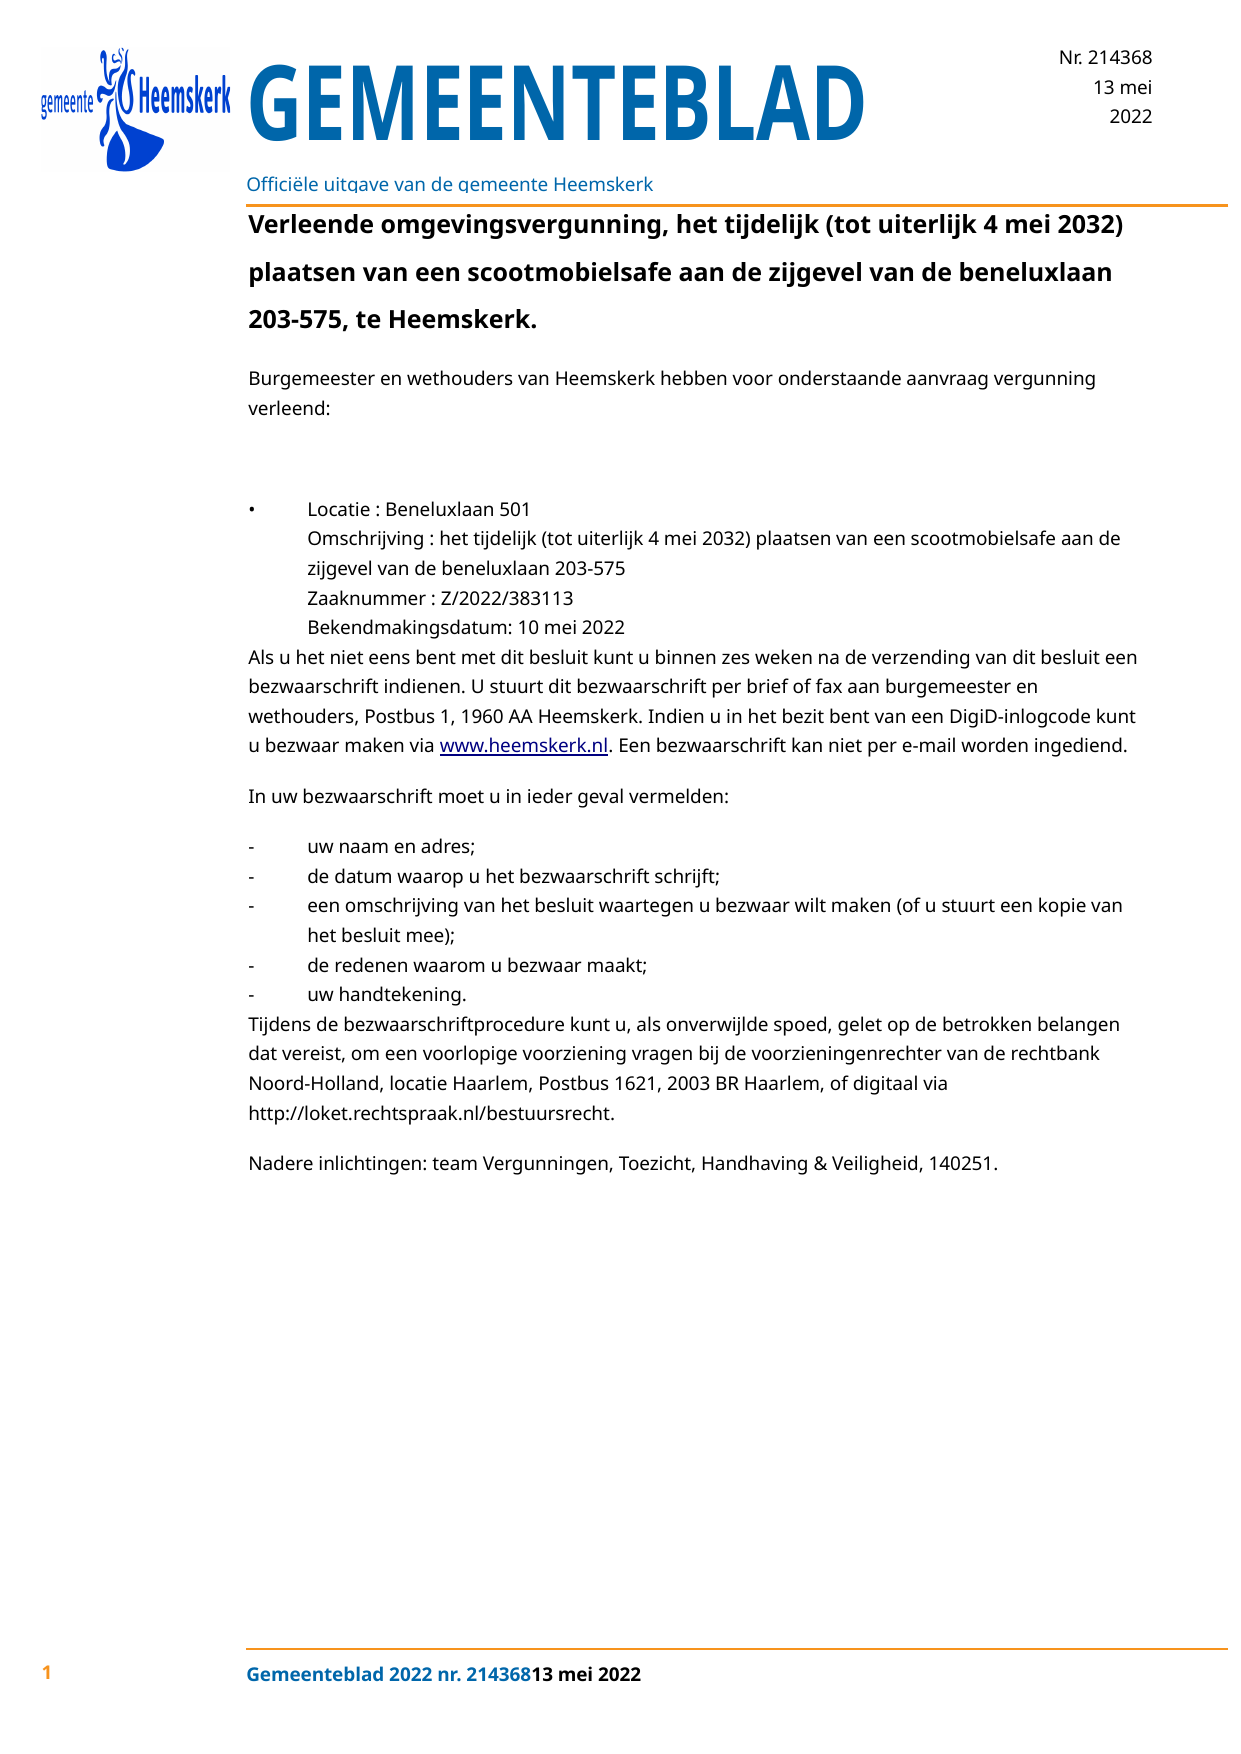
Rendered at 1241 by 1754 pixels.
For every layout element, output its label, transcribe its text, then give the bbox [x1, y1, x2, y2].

list Bekendmakingsdatum: 10 mei 2022 [248, 614, 1152, 640]
list de redenen waarom u bezwaar maakt; [248, 952, 1152, 977]
text Burgemeester en wethouders van Heemskerk hebben voor onderstaande aanvraag vergunning verleend: [248, 366, 1152, 421]
list uw naam en adres; [248, 833, 1152, 859]
list Locatie : Beneluxlaan 501 [248, 496, 1152, 522]
text In uw bezwaarschrift moet u in ieder geval vermelden: [248, 783, 1152, 809]
text Verleende omgevingsvergunning, het tijdelijk (tot uiterlijk 4 mei 2032) plaatsen van een scootmobielsafe aan de zijgevel van de beneluxlaan 203-575, te Heemskerk. [248, 207, 1152, 336]
list uw handtekening. [248, 981, 1152, 1007]
text Tijdens de bezwaarschriftprocedure kunt u, als onverwijlde spoed, gelet op de betrokken belangen dat vereist, om een voorlopige voorziening vragen bij de voorzieningenrechter van de rechtbank Noord-Holland, locatie Haarlem, Postbus 1621, 2003 BR Haarlem, of digitaal via http://loket.rechtspraak.nl/bestuursrecht. [248, 1011, 1152, 1125]
list de datum waarop u het bezwaarschrift schrijft; [248, 863, 1152, 889]
list Zaaknummer : Z/2022/383113 [248, 585, 1152, 610]
text Als u het niet eens bent met dit besluit kunt u binnen zes weken na de verzending van dit besluit een bezwaarschrift indienen. U stuurt dit bezwaarschrift per brief of fax aan burgemeester en wethouders, Postbus 1, 1960 AA Heemskerk. Indien u in het bezit bent van een DigiD-inlogcode kunt u bezwaar maken via www.heemskerk.nl. Een bezwaarschrift kan niet per e-mail worden ingediend. [248, 644, 1152, 758]
list een omschrijving van het besluit waartegen u bezwaar wilt maken (of u stuurt een kopie van het besluit mee); [248, 893, 1152, 948]
picture [41, 47, 231, 172]
list Omschrijving : het tijdelijk (tot uiterlijk 4 mei 2032) plaatsen van een scootmobielsafe aan de zijgevel van de beneluxlaan 203-575 [248, 526, 1152, 581]
text Nadere inlichtingen: team Vergunningen, Toezicht, Handhaving & Veiligheid, 140251. [248, 1150, 1152, 1176]
